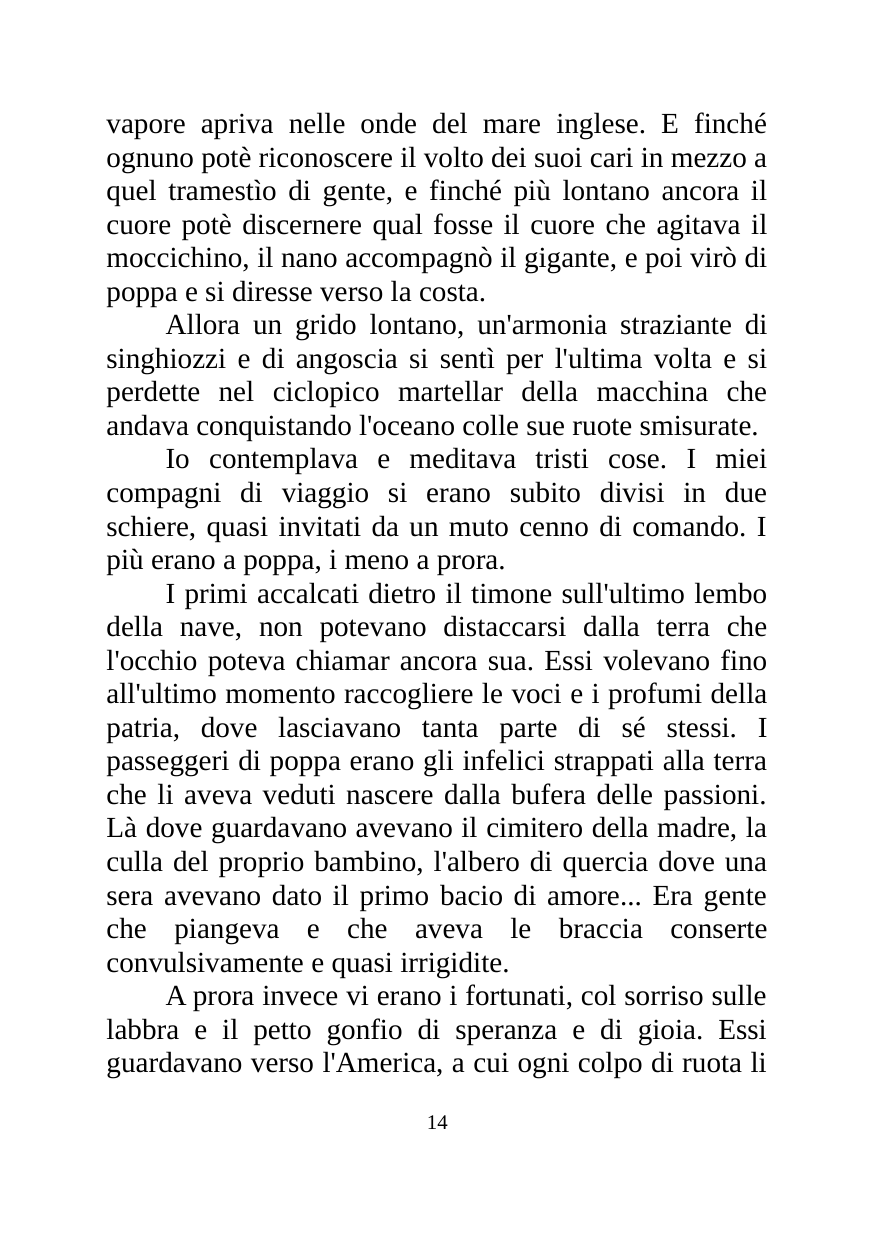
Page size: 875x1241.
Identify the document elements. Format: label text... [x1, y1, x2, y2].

text A prora invece vi erano i fortunati, col sorriso sulle labbra e il petto gonfio di speranza e di gioia. Essi guardavano verso l'America, a cui ogni colpo di ruota li [106, 978, 768, 1079]
text I primi accalcati dietro il timone sull'ultimo lembo della nave, non potevano distaccarsi dalla terra che l'occhio poteva chiamar ancora sua. Essi volevano fino all'ultimo momento raccogliere le voci e i profumi della patria, dove lasciavano tanta parte di sé stessi. I passeggeri di poppa erano gli infelici strappati alla terra che li aveva veduti nascere dalla bufera delle passioni. Là dove guardavano avevano il cimitero della madre, la culla del proprio bambino, l'albero di quercia dove una sera avevano dato il primo bacio di amore... Era gente che piangeva e che aveva le braccia conserte convulsivamente e quasi irrigidite. [106, 576, 768, 978]
text Io contemplava e meditava tristi cose. I miei compagni di viaggio si erano subito divisi in due schiere, quasi invitati da un muto cenno di comando. I più erano a poppa, i meno a prora. [106, 442, 768, 576]
text Allora un grido lontano, un'armonia straziante di singhiozzi e di angoscia si sentì per l'ultima volta e si perdette nel ciclopico martellar della macchina che andava conquistando l'oceano colle sue ruote smisurate. [106, 307, 768, 442]
text vapore apriva nelle onde del mare inglese. E finché ognuno potè riconoscere il volto dei suoi cari in mezzo a quel tramestìo di gente, e finché più lontano ancora il cuore potè discernere qual fosse il cuore che agitava il moccichino, il nano accompagnò il gigante, e poi virò di poppa e si diresse verso la costa. [106, 106, 768, 307]
